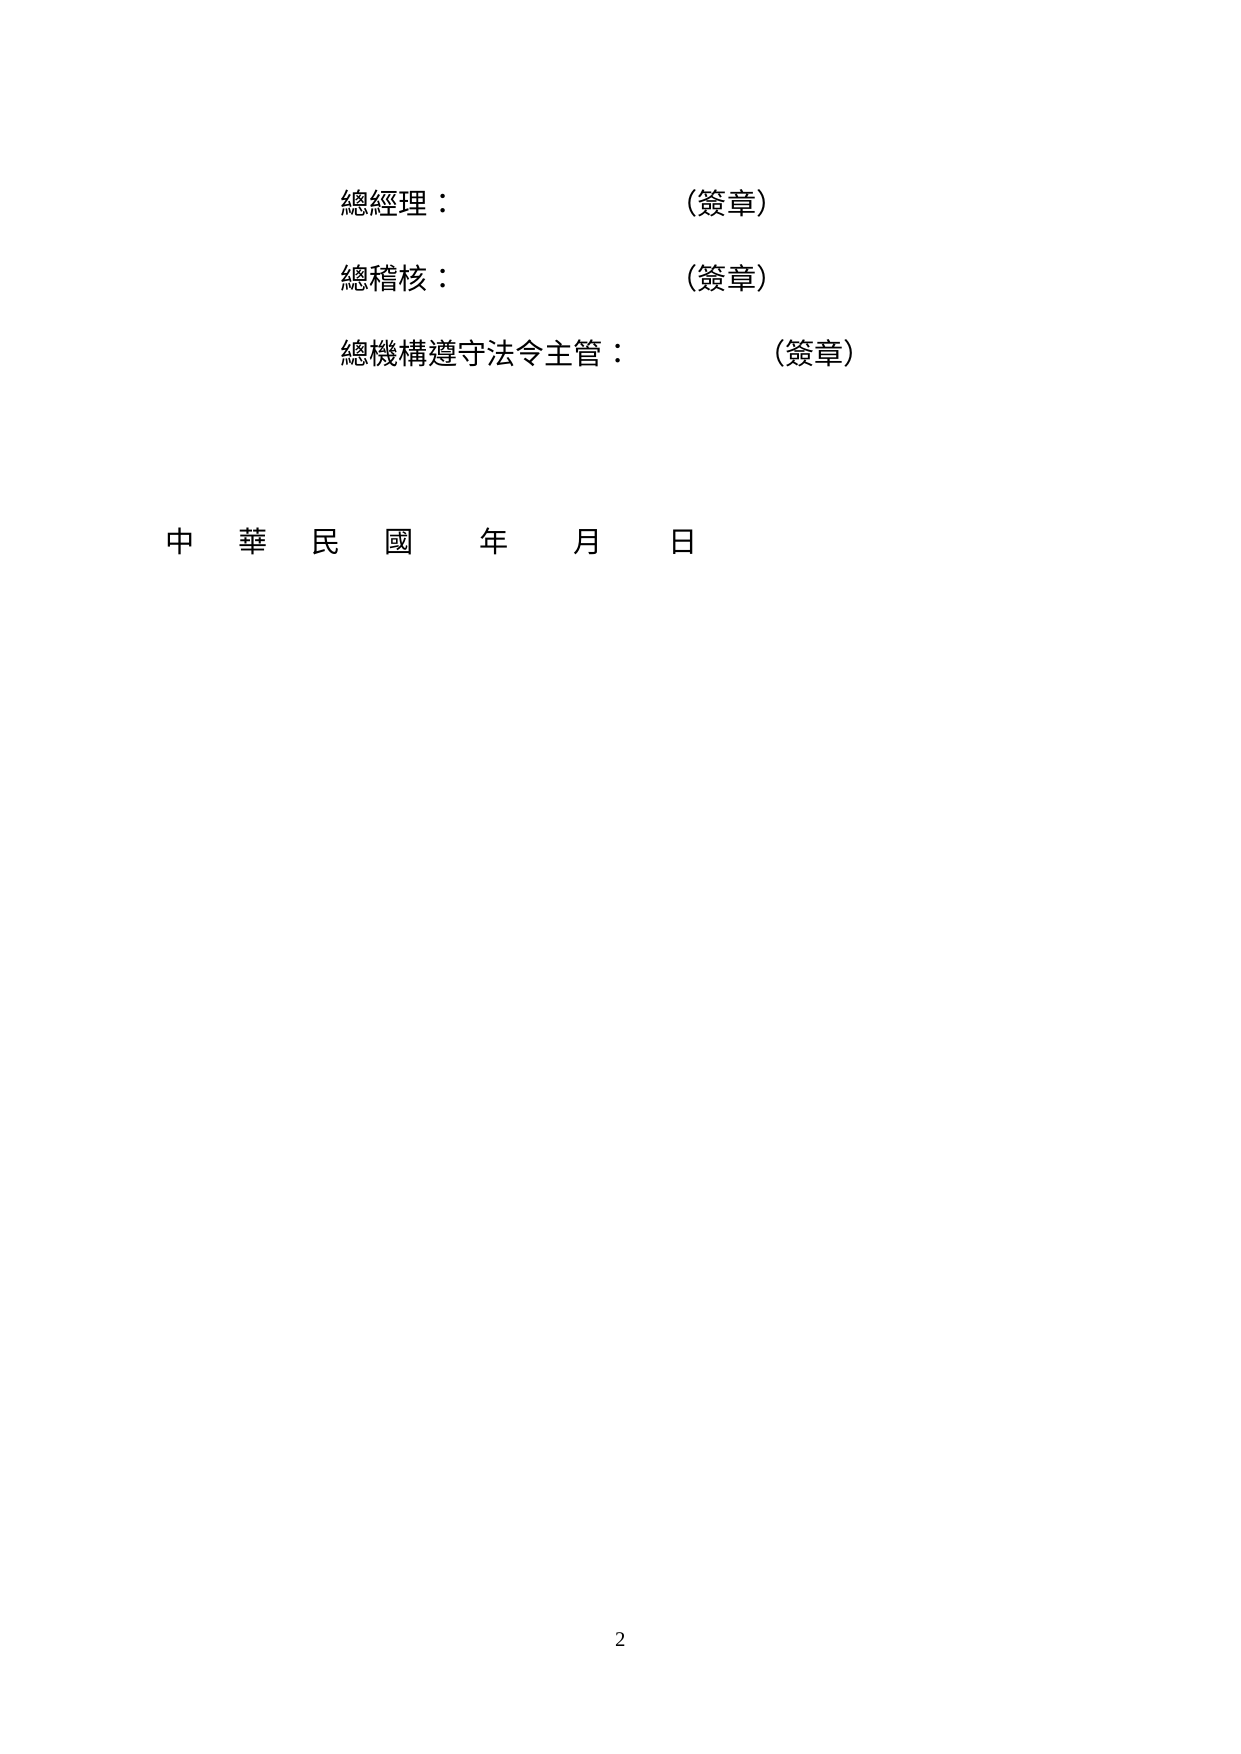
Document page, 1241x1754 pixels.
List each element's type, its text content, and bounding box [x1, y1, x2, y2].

text 中 華 民 國 年 月 日 [165, 502, 1075, 577]
text 總機構遵守法令主管： （簽章） [165, 314, 1075, 389]
text 總經理： （簽章） [165, 164, 1075, 239]
text 總稽核： （簽章） [165, 239, 1075, 314]
